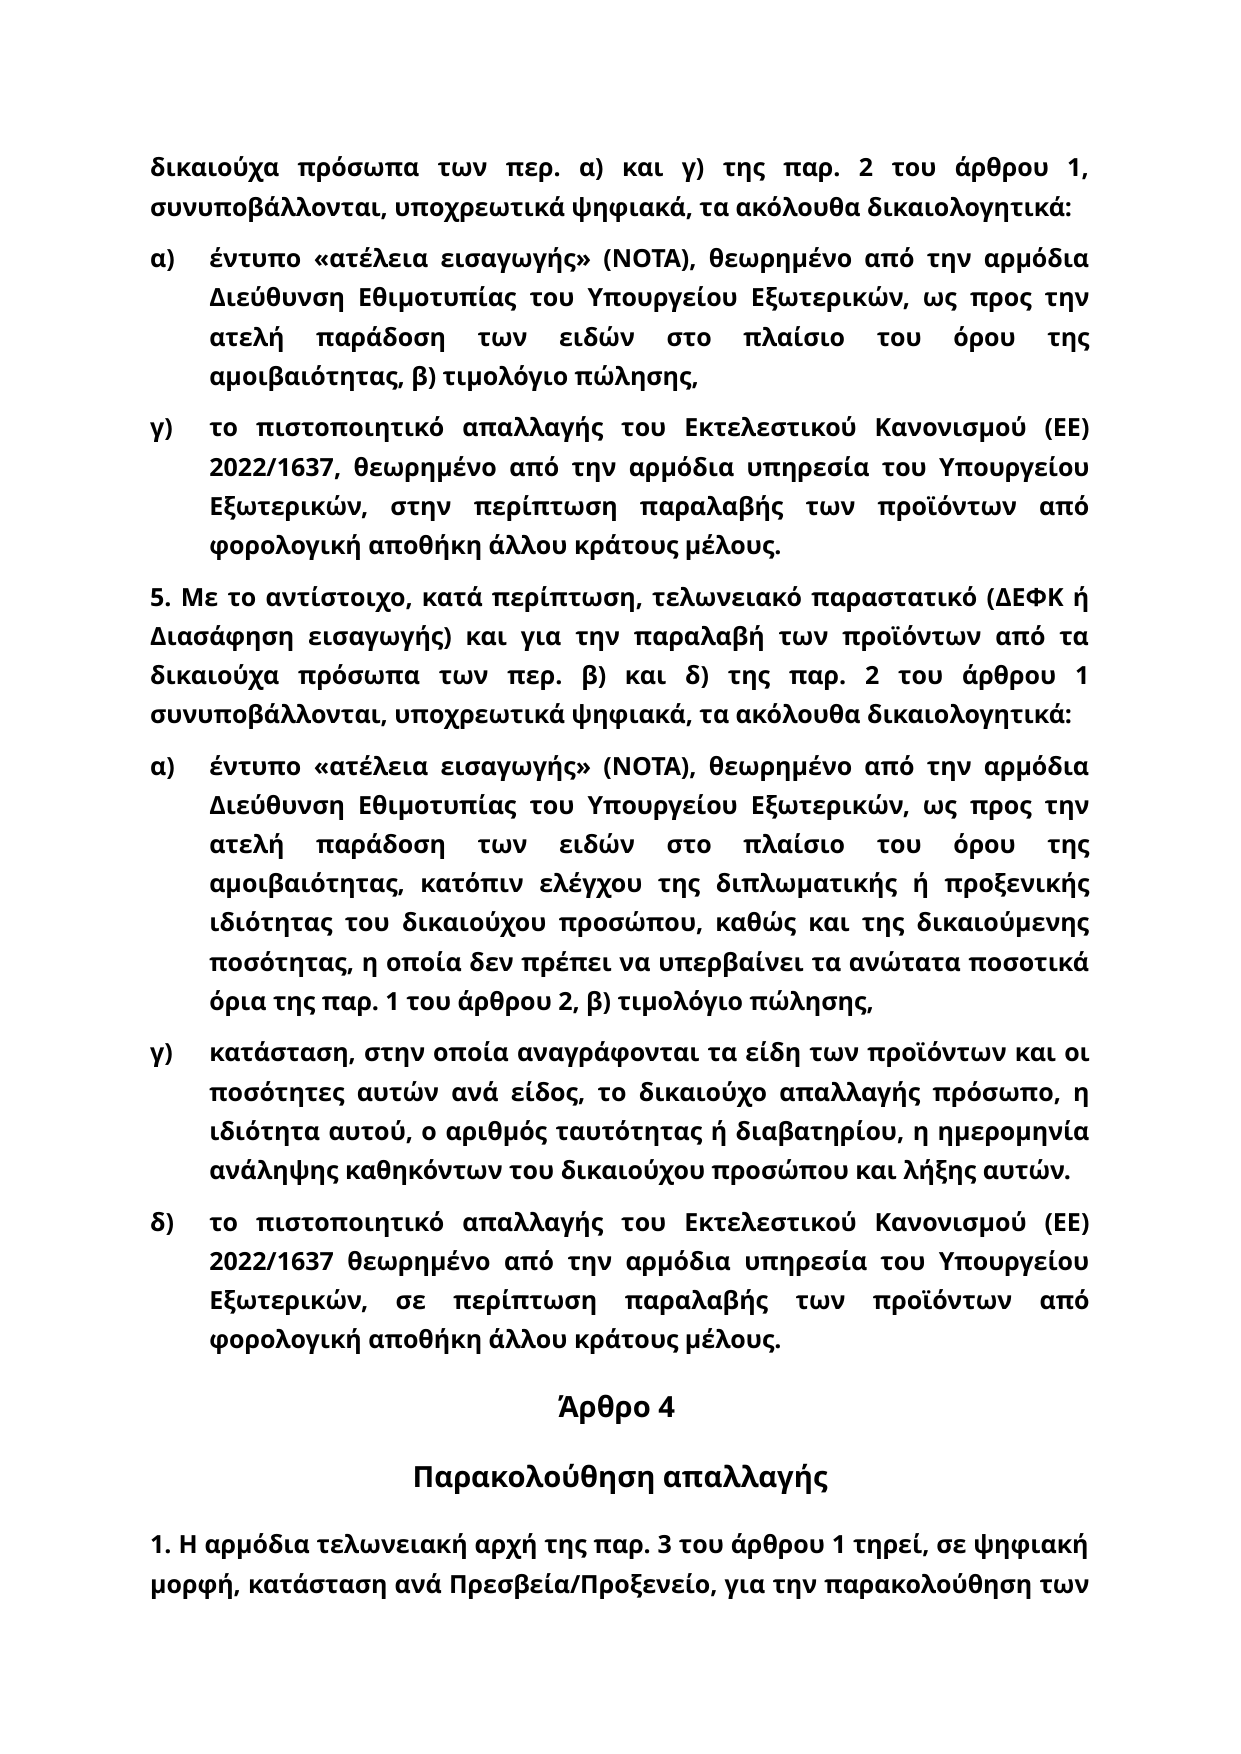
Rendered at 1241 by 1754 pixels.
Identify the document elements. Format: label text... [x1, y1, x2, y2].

text 5. Με το αντίστοιχο, κατά περίπτωση, τελωνειακό παραστατικό (ΔΕΦΚ ή Διασάφηση εισαγωγής) και για την παραλαβή των προϊόντων από τα δικαιούχα πρόσωπα των περ. β) και δ) της παρ. 2 του άρθρου 1 συνυποβάλλονται, υποχρεωτικά ψηφιακά, τα ακόλουθα δικαιολογητικά: [150, 579, 1090, 731]
subtitle Παρακολούθηση απαλλαγής [150, 1456, 1090, 1496]
list γ) το πιστοποιητικό απαλλαγής του Εκτελεστικού Κανονισμού (ΕΕ) 2022/1637, θεωρημένο από την αρμόδια υπηρεσία του Υπουργείου Εξωτερικών, στην περίπτωση παραλαβής των προϊόντων από φορολογική αποθήκη άλλου κράτους μέλους. [150, 410, 1090, 562]
list δ) το πιστοποιητικό απαλλαγής του Εκτελεστικού Κανονισμού (ΕΕ) 2022/1637 θεωρημένο από την αρμόδια υπηρεσία του Υπουργείου Εξωτερικών, σε περίπτωση παραλαβής των προϊόντων από φορολογική αποθήκη άλλου κράτους μέλους. [150, 1204, 1090, 1356]
subtitle Άρθρο 4 [150, 1386, 1090, 1426]
list α) έντυπο «ατέλεια εισαγωγής» (ΝΟΤΑ), θεωρημένο από την αρμόδια Διεύθυνση Εθιμοτυπίας του Υπουργείου Εξωτερικών, ως προς την ατελή παράδοση των ειδών στο πλαίσιο του όρου της αμοιβαιότητας, β) τιμολόγιο πώλησης, [150, 241, 1090, 392]
list α) έντυπο «ατέλεια εισαγωγής» (ΝΟΤΑ), θεωρημένο από την αρμόδια Διεύθυνση Εθιμοτυπίας του Υπουργείου Εξωτερικών, ως προς την ατελή παράδοση των ειδών στο πλαίσιο του όρου της αμοιβαιότητας, κατόπιν ελέγχου της διπλωματικής ή προξενικής ιδιότητας του δικαιούχου προσώπου, καθώς και της δικαιούμενης ποσότητας, η οποία δεν πρέπει να υπερβαίνει τα ανώτατα ποσοτικά όρια της παρ. 1 του άρθρου 2, β) τιμολόγιο πώλησης, [150, 748, 1090, 1017]
text δικαιούχα πρόσωπα των περ. α) και γ) της παρ. 2 του άρθρου 1, συνυποβάλλονται, υποχρεωτικά ψηφιακά, τα ακόλουθα δικαιολογητικά: [150, 150, 1090, 223]
list γ) κατάσταση, στην οποία αναγράφονται τα είδη των προϊόντων και οι ποσότητες αυτών ανά είδος, το δικαιούχο απαλλαγής πρόσωπο, η ιδιότητα αυτού, ο αριθμός ταυτότητας ή διαβατηρίου, η ημερομηνία ανάληψης καθηκόντων του δικαιούχου προσώπου και λήξης αυτών. [150, 1035, 1090, 1187]
text 1. Η αρμόδια τελωνειακή αρχή της παρ. 3 του άρθρου 1 τηρεί, σε ψηφιακή μορφή, κατάσταση ανά Πρεσβεία/Προξενείο, για την παρακολούθηση των [150, 1527, 1090, 1600]
